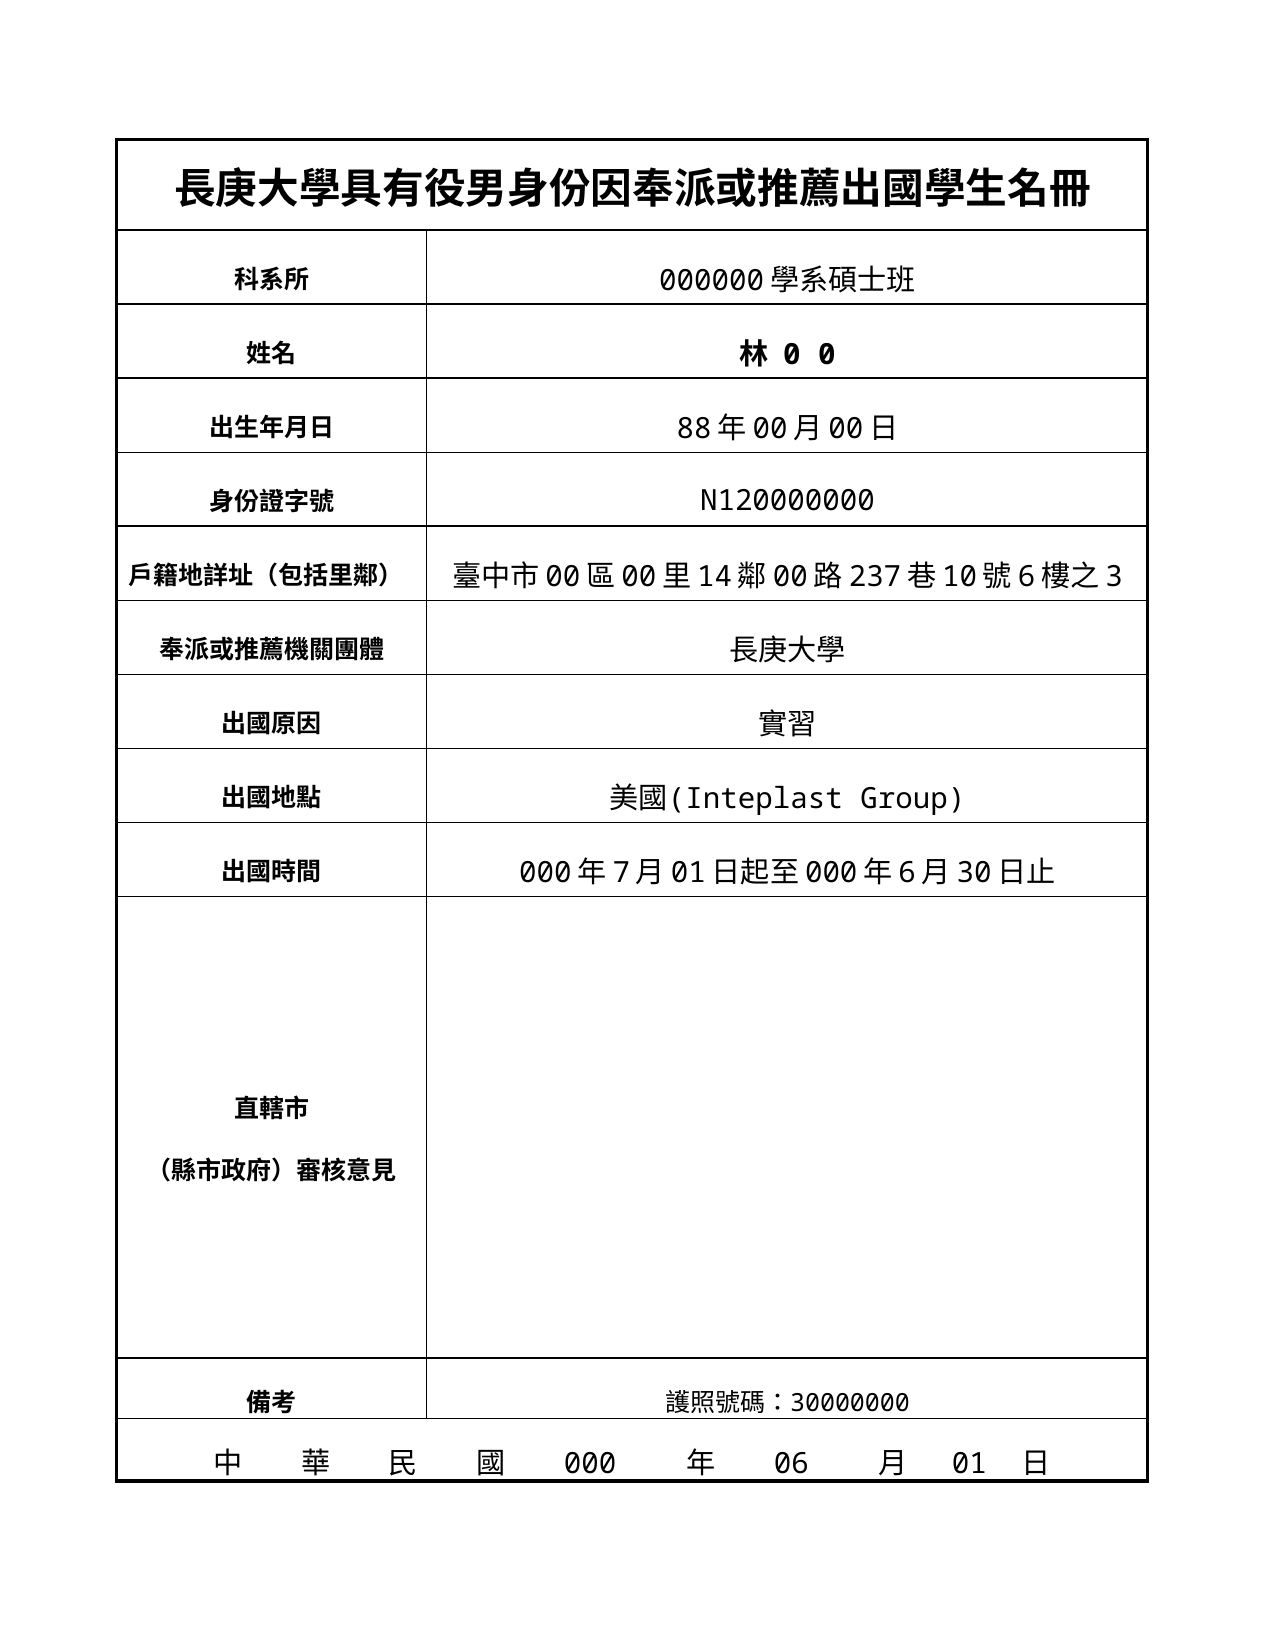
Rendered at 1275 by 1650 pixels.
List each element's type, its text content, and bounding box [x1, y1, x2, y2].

table_cell 實習 [427, 675, 1146, 748]
table_cell 長庚大學 [427, 601, 1146, 673]
table_cell 姓名 [118, 305, 426, 377]
table_cell 臺中市00區00里14鄰00路237巷10號6樓之3 [427, 527, 1146, 599]
table_cell 林 0 0 [427, 305, 1146, 377]
table_cell 身份證字號 [118, 453, 426, 525]
table_cell 出國時間 [118, 823, 426, 896]
table_cell 直轄市 （縣市政府）審核意見 [118, 897, 426, 1357]
table_cell 美國(Inteplast Group) [427, 749, 1146, 822]
table_cell 出國地點 [118, 749, 426, 822]
table_cell 000000學系碩士班 [427, 231, 1146, 303]
table_cell 戶籍地詳址（包括里鄰） [118, 527, 426, 599]
table_cell [427, 897, 1146, 1357]
table_cell 科系所 [118, 231, 426, 303]
table_cell 中 華 民 國 000 年 06 月 01 日 [118, 1419, 1146, 1479]
table_cell 備考 [118, 1359, 426, 1418]
table_cell 出生年月日 [118, 379, 426, 451]
table_cell N120000000 [427, 453, 1146, 525]
table_cell 護照號碼：30000000 [427, 1359, 1146, 1418]
table_header 長庚大學具有役男身份因奉派或推薦出國學生名冊 [118, 141, 1146, 229]
table_cell 000年7月01日起至000年6月30日止 [427, 823, 1146, 896]
table_cell 出國原因 [118, 675, 426, 748]
table_cell 奉派或推薦機關團體 [118, 601, 426, 673]
table_cell 88年00月00日 [427, 379, 1146, 451]
